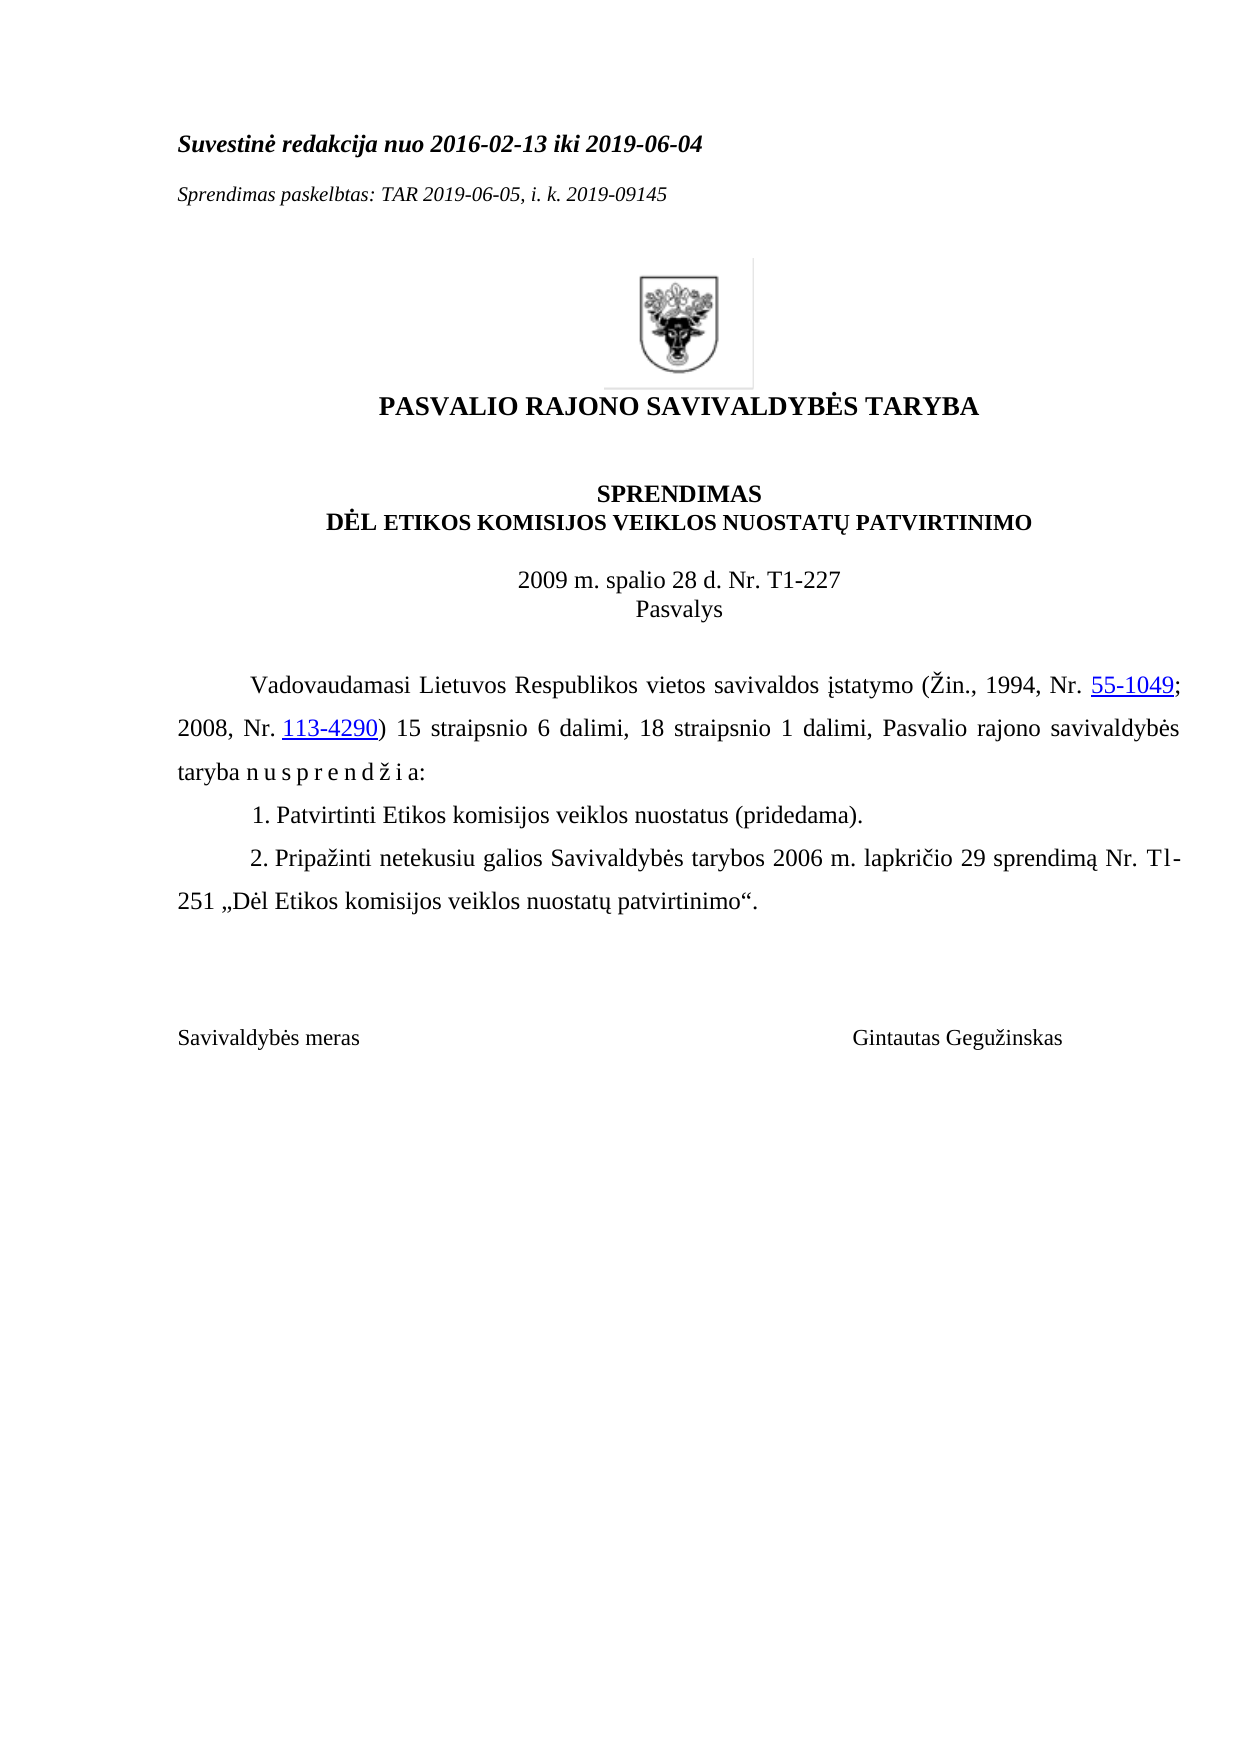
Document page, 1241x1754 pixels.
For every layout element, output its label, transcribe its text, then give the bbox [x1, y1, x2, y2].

text Pasvalys [177, 594, 1181, 622]
text Pasvalio rajono savivaldybės taryba [177, 390, 1181, 421]
text Sprendimas paskelbtas: TAR 2019-06-05, i. k. 2019-09145 [177, 182, 1181, 206]
text 2. Pripažinti netekusiu galios Savivaldybės tarybos 2006 m. lapkričio 29 sprendimą Nr. Tl-251 „Dėl Etikos komisijos veiklos nuostatų patvirtinimo“. [177, 843, 1181, 915]
text 2009 m. spalio 28 d. Nr. T1-227 [177, 565, 1181, 594]
text DĖL ETIKOS KOMISIJOS VEIKLOS NUOSTATŲ PATVIRTINIMO [177, 507, 1181, 536]
text sprendimas [177, 479, 1181, 507]
text Vadovaudamasi Lietuvos Respublikos vietos savivaldos įstatymo (Žin., 1994, Nr. 55-1049; 2008, Nr. 113-4290) 15 straipsnio 6 dalimi, 18 straipsnio 1 dalimi, Pasvalio rajono savivaldybės taryba nusprendžia: [177, 670, 1181, 785]
text 1. Patvirtinti Etikos komisijos veiklos nuostatus (pridedama). [252, 800, 1181, 828]
text Savivaldybės meras Gintautas Gegužinskas [177, 1011, 1181, 1054]
text Suvestinė redakcija nuo 2016-02-13 iki 2019-06-04 [177, 129, 1181, 158]
